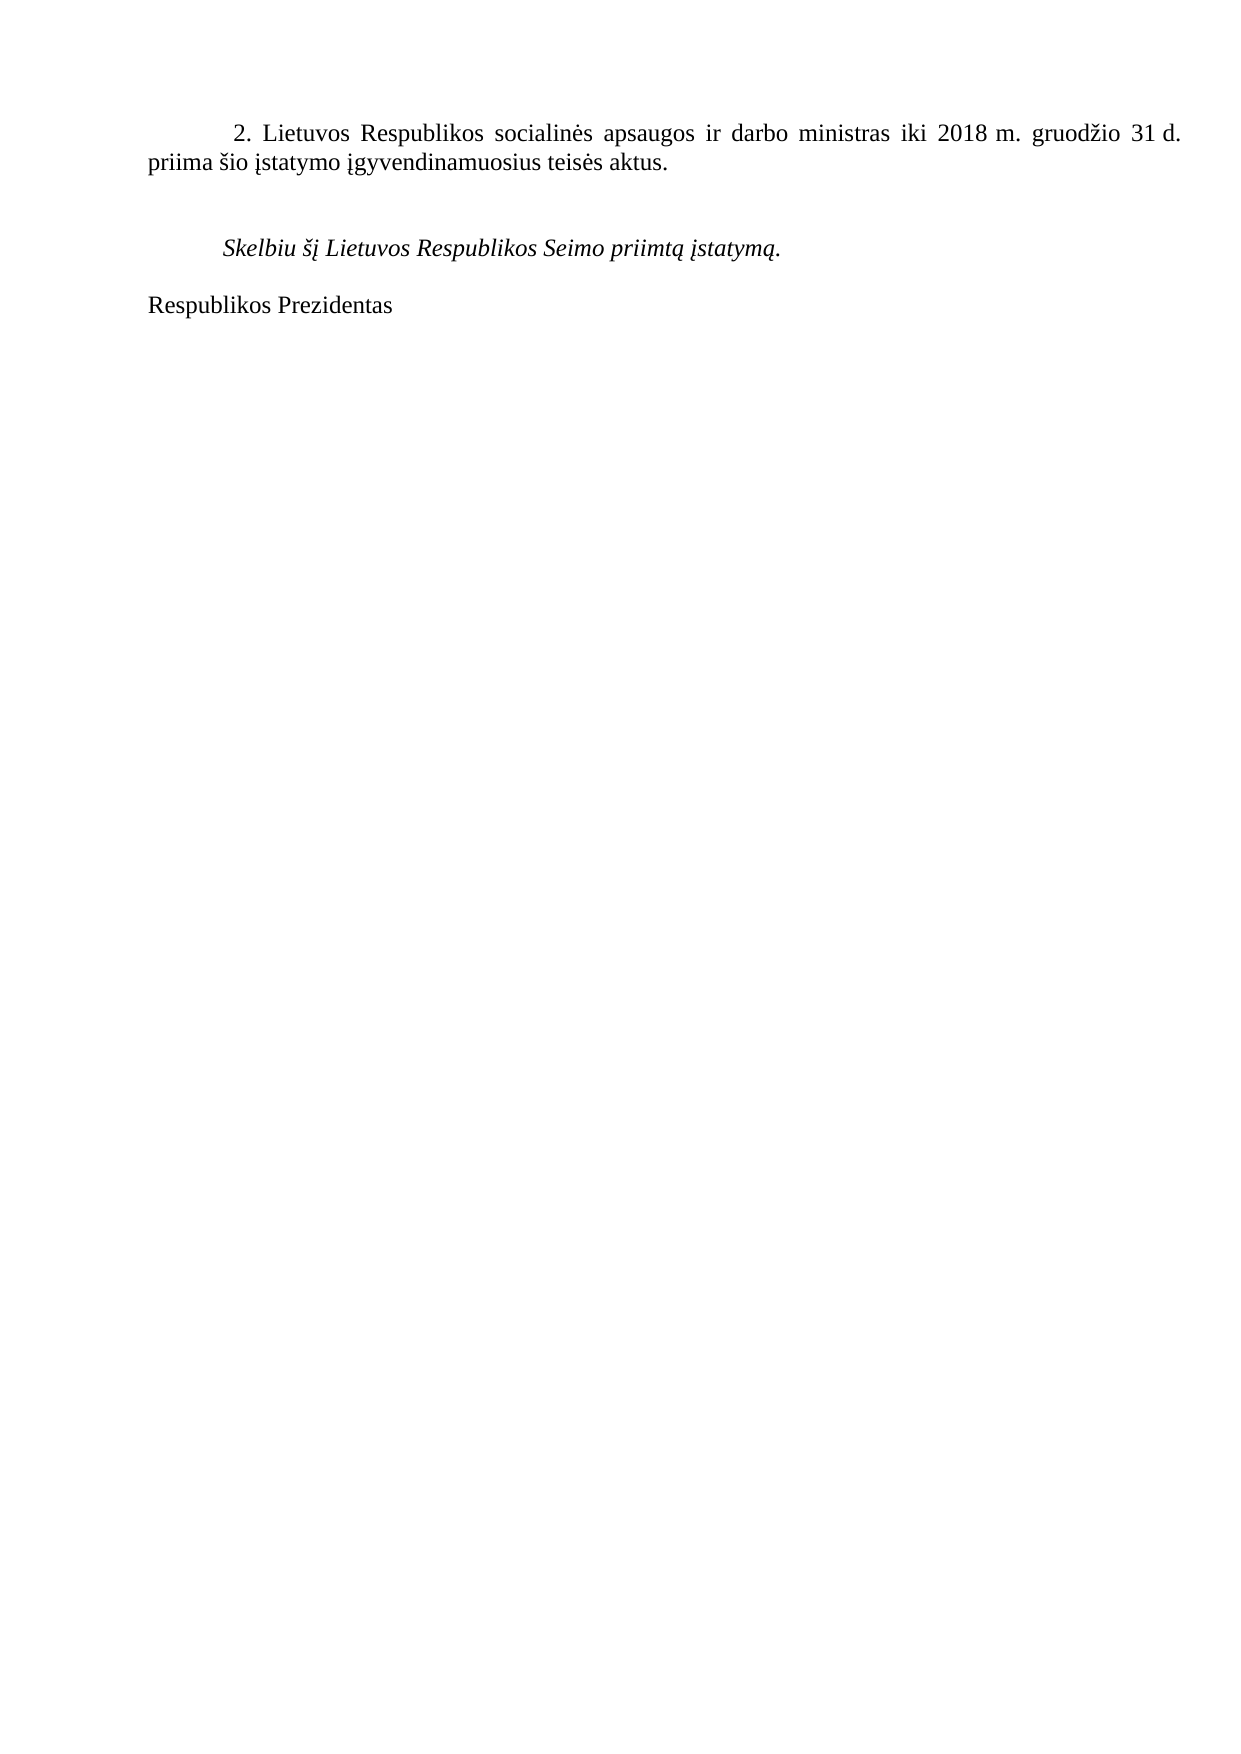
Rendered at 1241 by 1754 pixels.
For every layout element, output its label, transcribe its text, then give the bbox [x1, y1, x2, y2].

text 2. Lietuvos Respublikos socialinės apsaugos ir darbo ministras iki 2018 m. gruodžio 31 d. priima šio įstatymo įgyvendinamuosius teisės aktus. [148, 118, 1181, 176]
text Skelbiu šį Lietuvos Respublikos Seimo priimtą įstatymą. [148, 233, 1181, 262]
text Respublikos Prezidentas [148, 291, 1181, 319]
